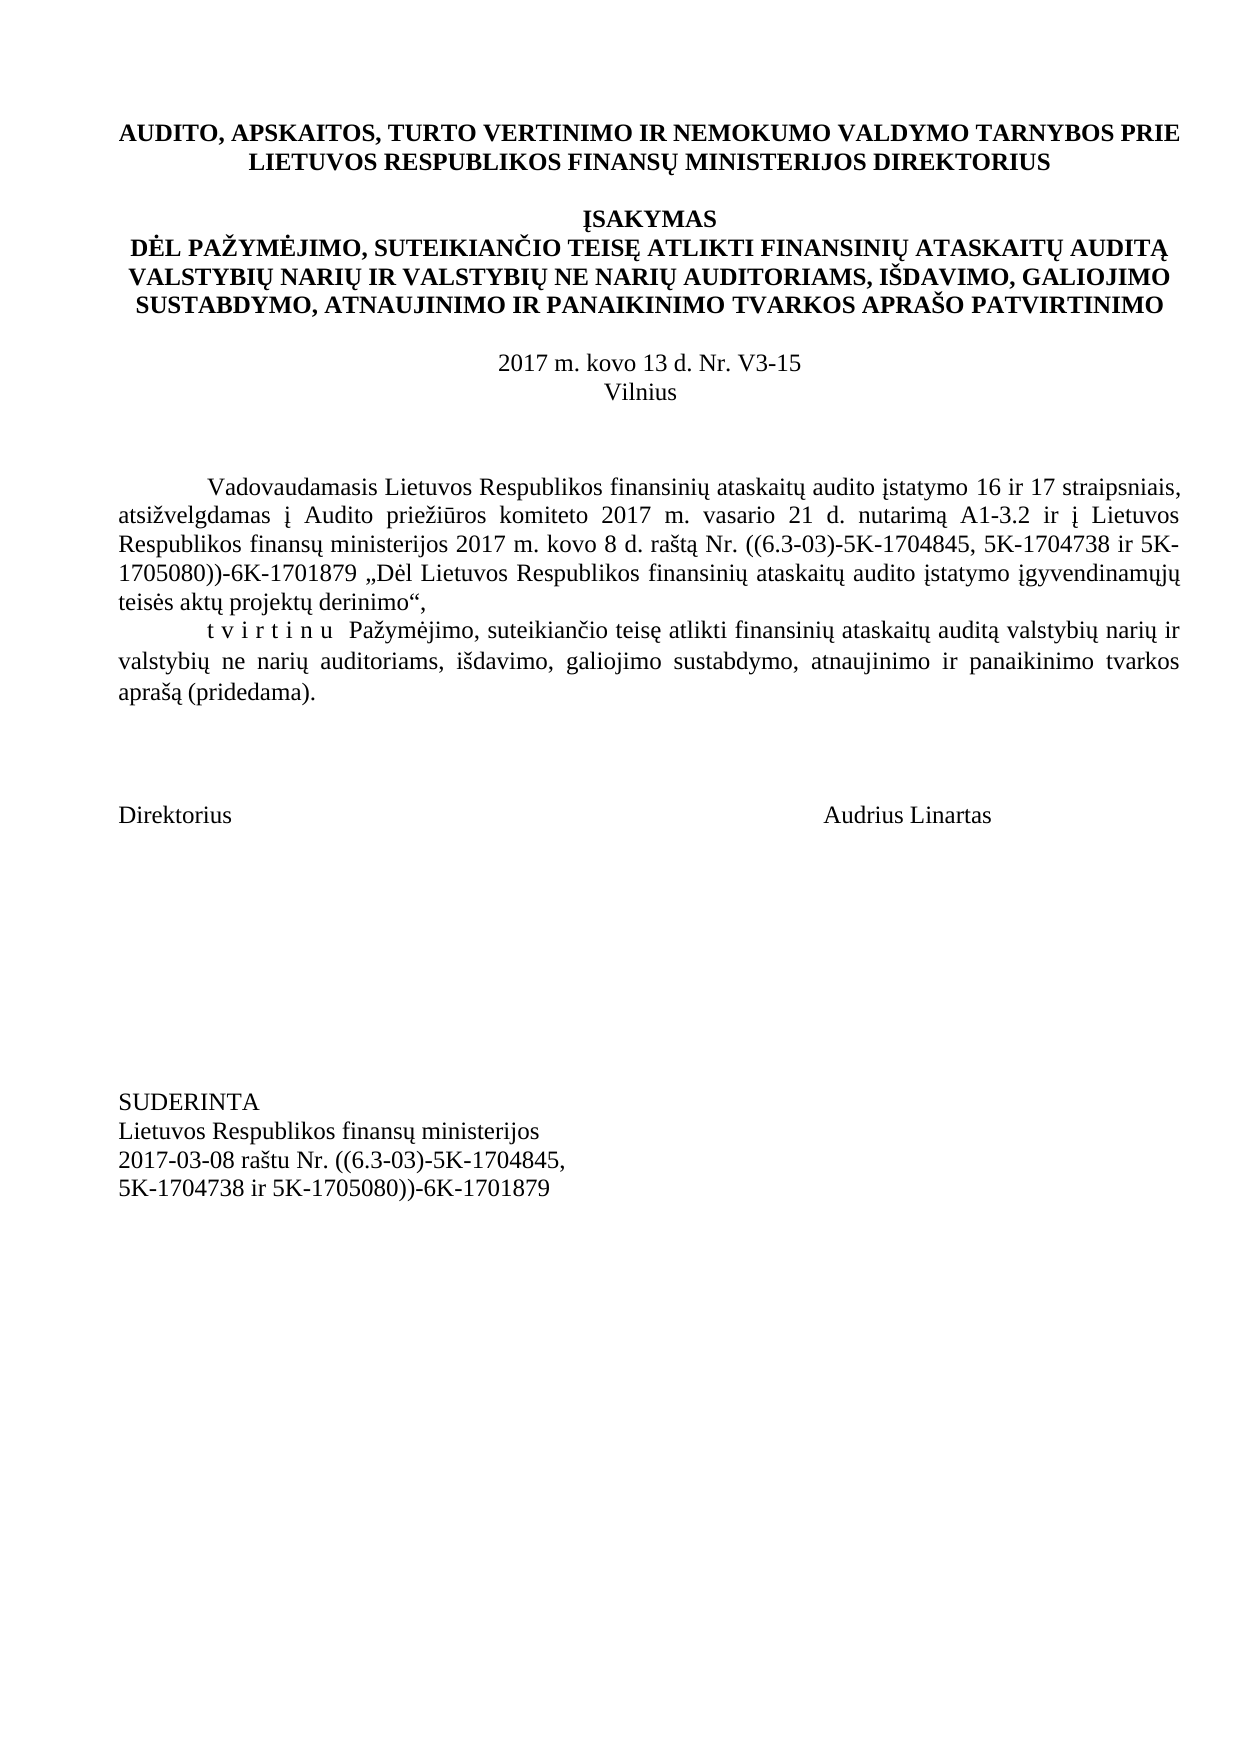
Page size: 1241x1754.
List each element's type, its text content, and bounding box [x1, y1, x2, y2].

text 2017-03-08 raštu Nr. ((6.3-03)-5K-1704845, [118, 1145, 1181, 1173]
text ĮSAKYMAS [118, 204, 1181, 233]
text Lietuvos Respublikos finansų ministerijos [118, 1116, 1181, 1145]
text AUDITO, APSKAITOS, TURTO VERTINIMO IR NEMOKUMO VALDYMO TARNYBOS PRIE LIETUVOS RESPUBLIKOS FINANSŲ MINISTERIJOS DIREKTORIUS [118, 118, 1181, 176]
text SUDERINTA [118, 1087, 1181, 1116]
text t v i r t i n u Pažymėjimo, suteikiančio teisę atlikti finansinių ataskaitų auditą valstybių narių ir valstybių ne narių auditoriams, išdavimo, galiojimo sustabdymo, atnaujinimo ir panaikinimo tvarkos aprašą (pridedama). [118, 615, 1181, 706]
text Direktorius Audrius Linartas [118, 800, 1240, 828]
text 2017 m. kovo 13 d. Nr. V3-15 [118, 348, 1181, 377]
text DĖL PAŽYMĖJIMO, SUTEIKIANČIO TEISĘ ATLIKTI FINANSINIŲ ATASKAITŲ AUDITĄ VALSTYBIŲ NARIŲ IR VALSTYBIŲ NE NARIŲ AUDITORIAMS, IŠDAVIMO, GALIOJIMO SUSTABDYMO, ATNAUJINIMO IR PANAIKINIMO TVARKos aprašo PATVIRTINIMO [118, 233, 1181, 319]
text 5K-1704738 ir 5K-1705080))-6K-1701879 [118, 1173, 1181, 1202]
text Vadovaudamasis Lietuvos Respublikos finansinių ataskaitų audito įstatymo 16 ir 17 straipsniais, atsižvelgdamas į Audito priežiūros komiteto 2017 m. vasario 21 d. nutarimą A1-3.2 ir į Lietuvos Respublikos finansų ministerijos 2017 m. kovo 8 d. raštą Nr. ((6.3-03)-5K-1704845, 5K-1704738 ir 5K-1705080))-6K-1701879 „Dėl Lietuvos Respublikos finansinių ataskaitų audito įstatymo įgyvendinamųjų teisės aktų projektų derinimo“, [118, 472, 1181, 615]
text Vilnius [118, 377, 1181, 406]
